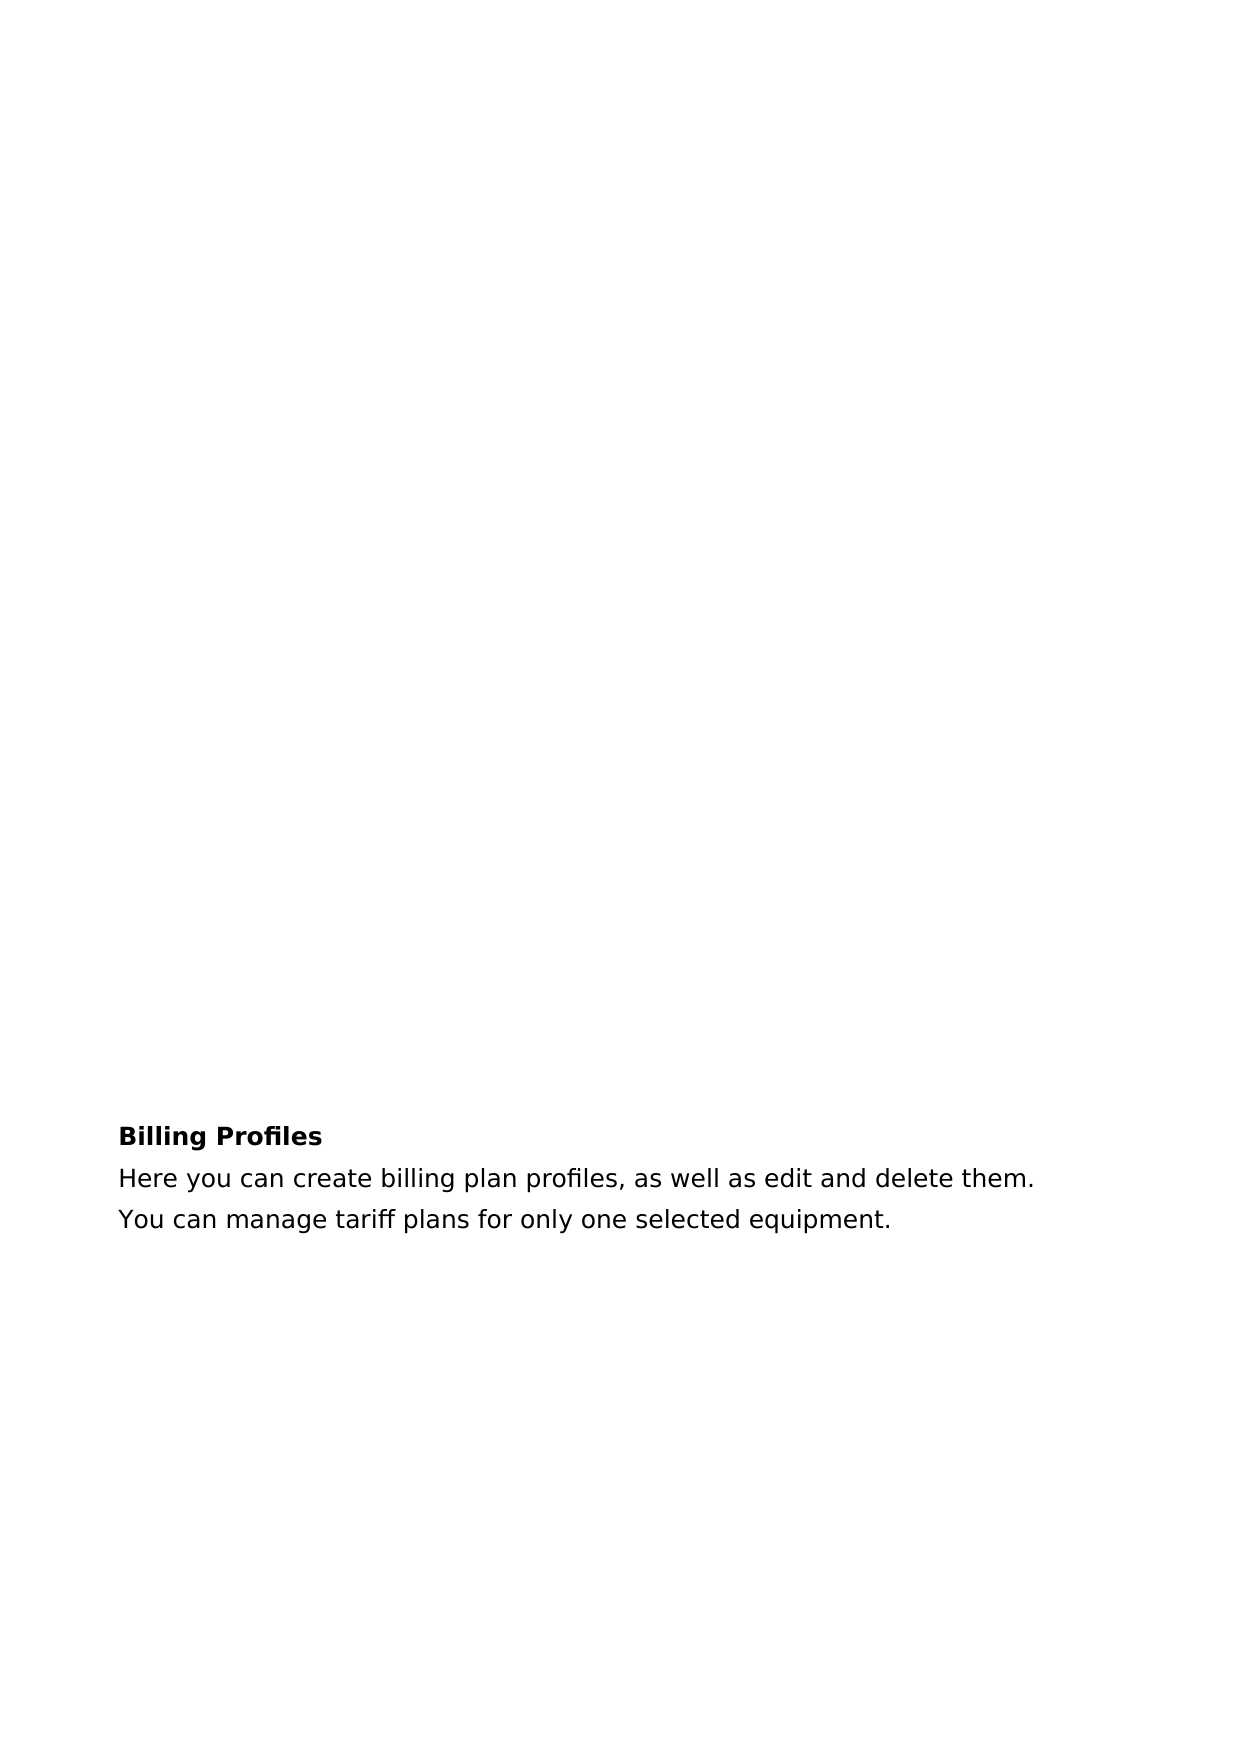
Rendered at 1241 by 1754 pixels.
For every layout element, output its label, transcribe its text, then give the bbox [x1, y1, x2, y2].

text You can manage tariff plans for only one selected equipment. [118, 1206, 1122, 1235]
text Here you can create billing plan profiles, as well as edit and delete them. [118, 1164, 1122, 1193]
subtitle Billing Profiles [118, 1122, 1122, 1151]
